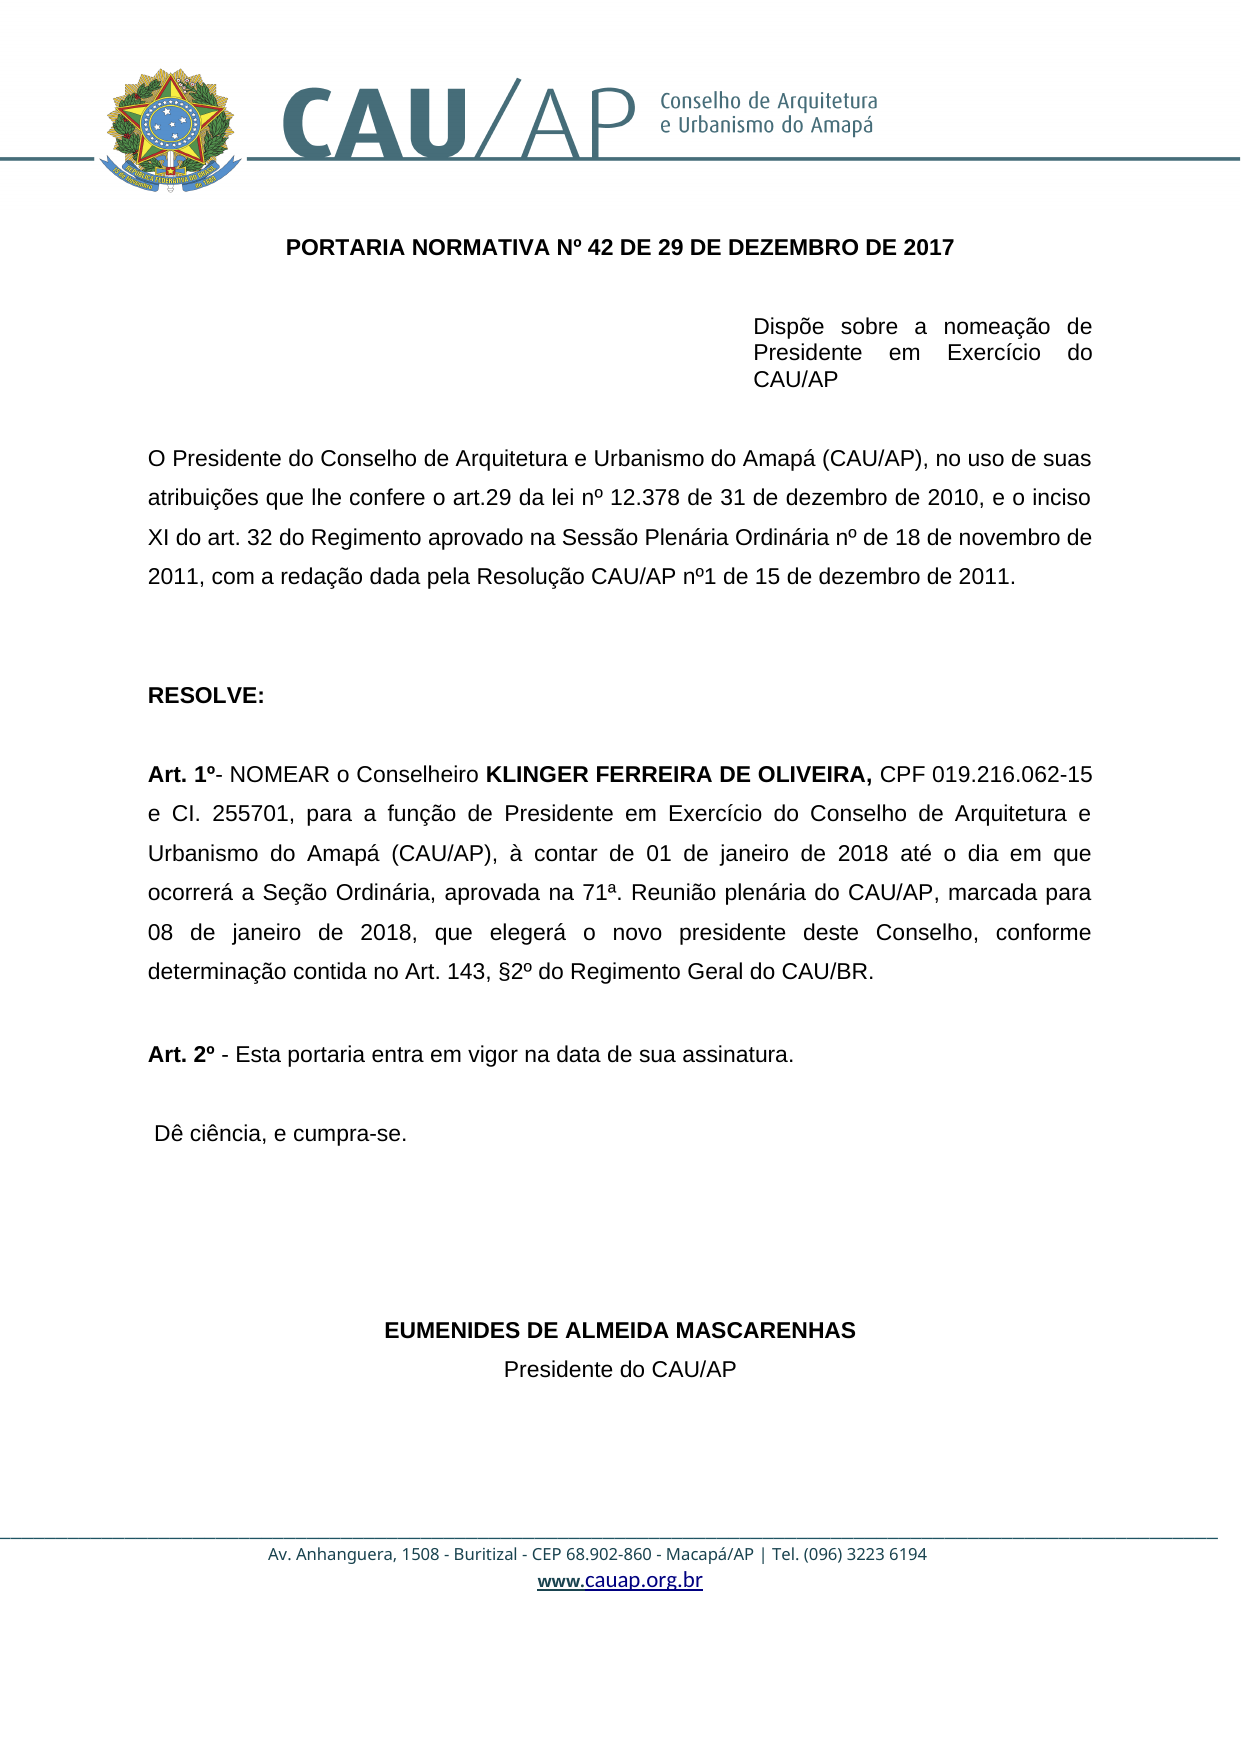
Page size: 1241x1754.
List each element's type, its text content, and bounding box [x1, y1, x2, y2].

text RESOLVE: [148, 682, 1093, 708]
text Art. 2º - Esta portaria entra em vigor na data de sua assinatura. [148, 1041, 1093, 1067]
text EUMENIDES DE ALMEIDA MASCARENHAS [148, 1317, 1093, 1343]
text Art. 1º- NOMEAR o Conselheiro KLINGER FERREIRA DE OLIVEIRA, CPF 019.216.062-15 e CI. 255701, para a função de Presidente em Exercício do Conselho de Arquitetura e Urbanismo do Amapá (CAU/AP), à contar de 01 de janeiro de 2018 até o dia em que ocorrerá a Seção Ordinária, aprovada na 71ª. Reunião plenária do CAU/AP, marcada para 08 de janeiro de 2018, que elegerá o novo presidente deste Conselho, conforme determinação contida no Art. 143, §2º do Regimento Geral do CAU/BR. [148, 761, 1093, 984]
text Presidente do CAU/AP [148, 1356, 1093, 1383]
text Dispõe sobre a nomeação de Presidente em Exercício do CAU/AP [753, 313, 1093, 392]
text PORTARIA NORMATIVA Nº 42 DE 29 DE DEZEMBRO DE 2017 [148, 234, 1093, 260]
text Dê ciência, e cumpra-se. [148, 1119, 1093, 1146]
text O Presidente do Conselho de Arquitetura e Urbanismo do Amapá (CAU/AP), no uso de suas atribuições que lhe confere o art.29 da lei nº 12.378 de 31 de dezembro de 2010, e o inciso XI do art. 32 do Regimento aprovado na Sessão Plenária Ordinária nº de 18 de novembro de 2011, com a redação dada pela Resolução CAU/AP nº1 de 15 de dezembro de 2011. [148, 445, 1093, 589]
